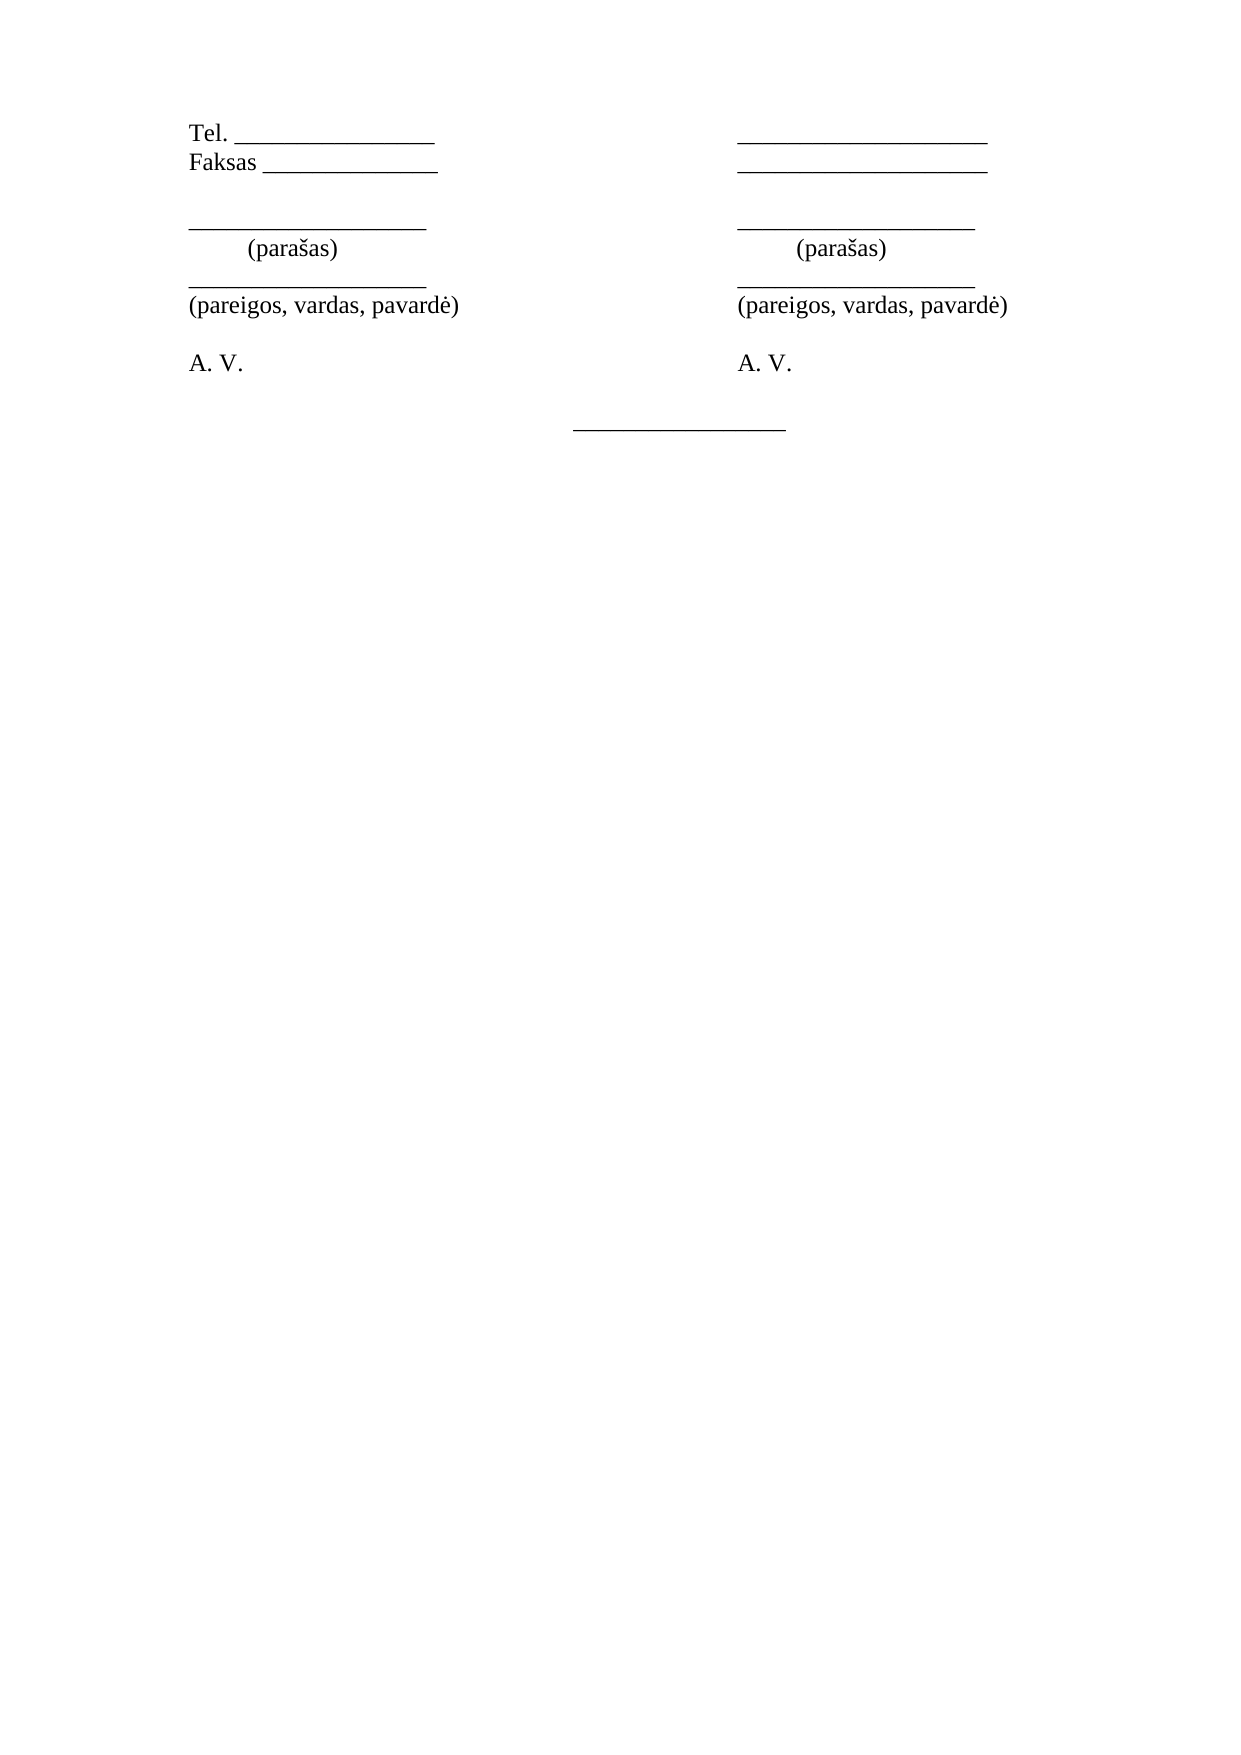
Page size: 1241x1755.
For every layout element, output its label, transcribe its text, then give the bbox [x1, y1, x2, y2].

table_header Tel. ________________ Faksas ______________ ___________________ (parašas) ___________________ (pareigos, vardas, pavardė) A. V. [177, 118, 726, 377]
text _________________ [177, 406, 1181, 434]
table_header ____________________ ____________________ ___________________ (parašas) ___________________ (pareigos, vardas, pavardė) A. V. [726, 118, 1122, 377]
